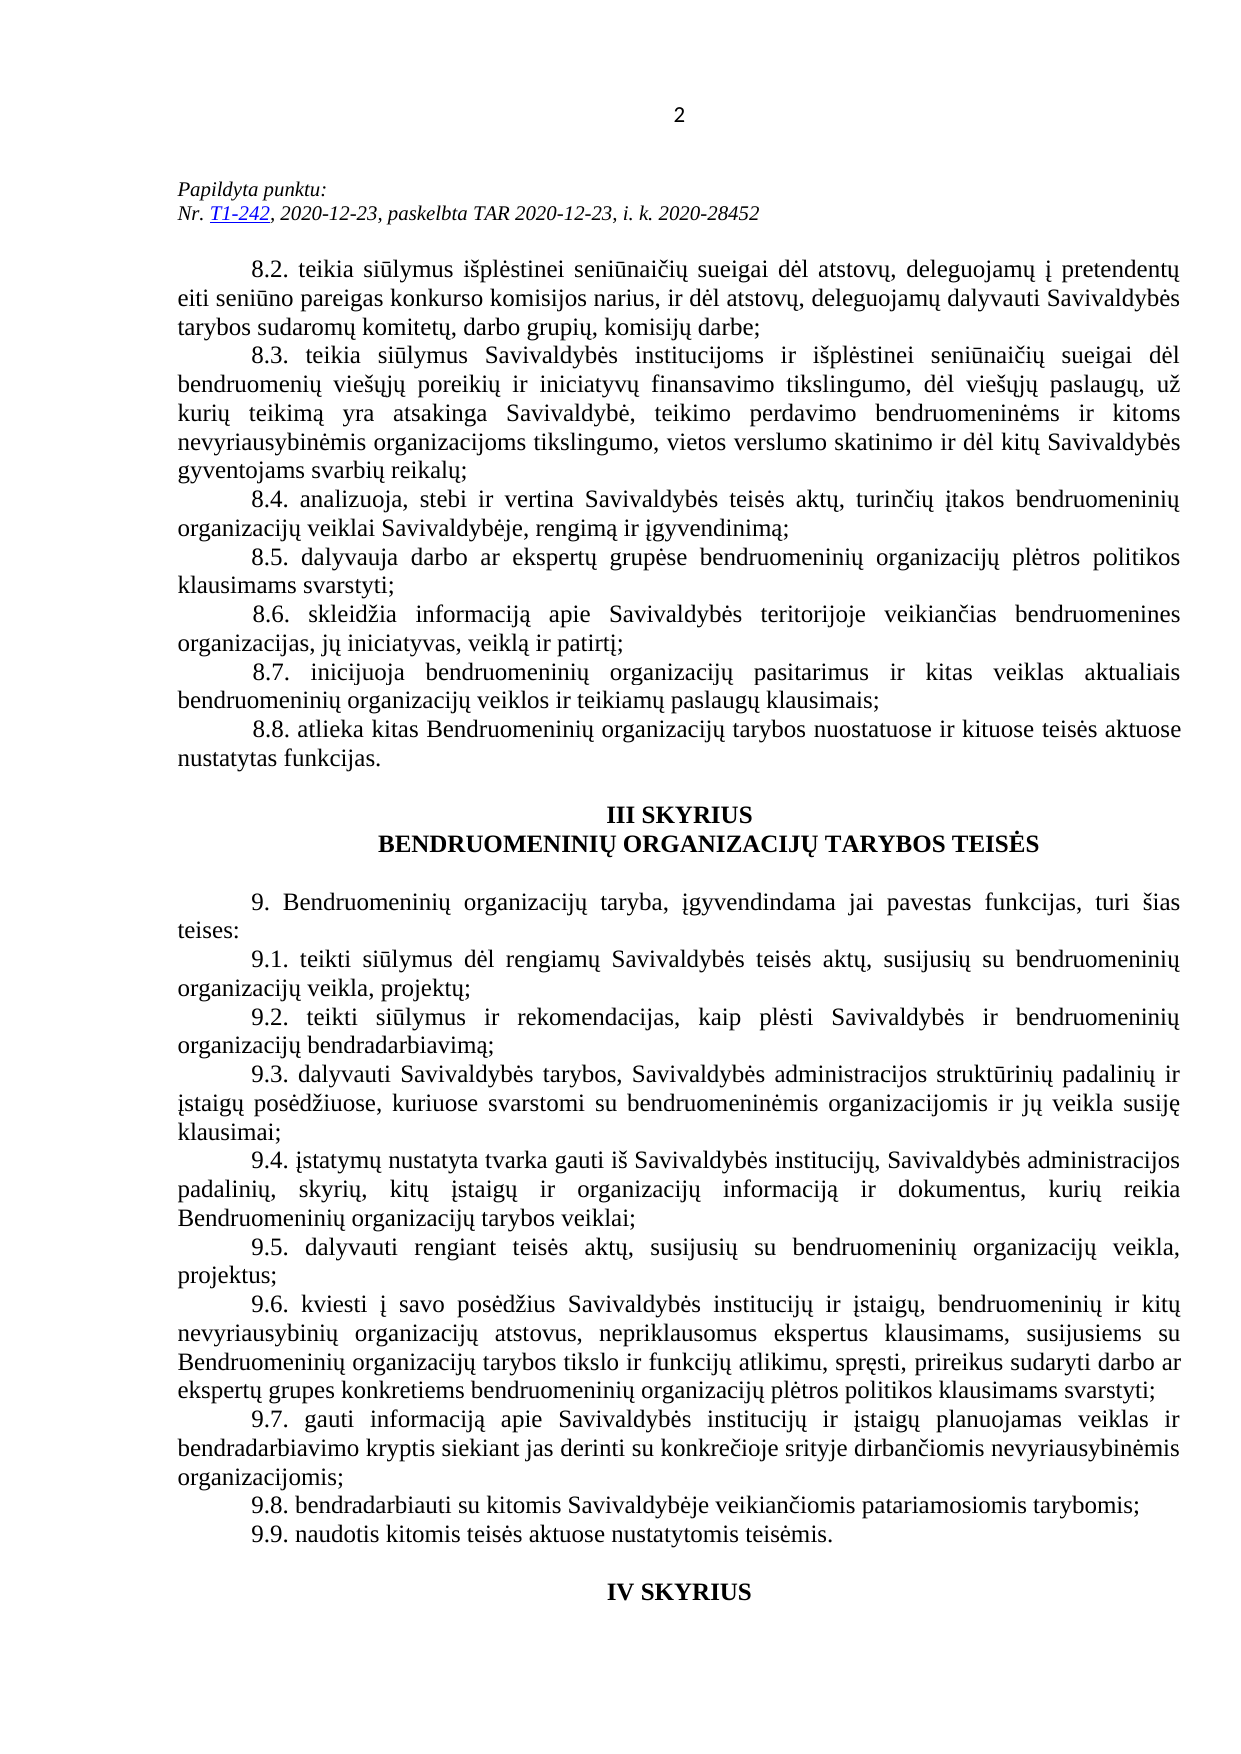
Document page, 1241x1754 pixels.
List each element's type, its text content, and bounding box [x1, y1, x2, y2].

text 9.9. naudotis kitomis teisės aktuose nustatytomis teisėmis. [177, 1519, 1181, 1548]
text 9.6. kviesti į savo posėdžius Savivaldybės institucijų ir įstaigų, bendruomeninių ir kitų nevyriausybinių organizacijų atstovus, nepriklausomus ekspertus klausimams, susijusiems su Bendruomeninių organizacijų tarybos tikslo ir funkcijų atlikimu, spręsti, prireikus sudaryti darbo ar ekspertų grupes konkretiems bendruomeninių organizacijų plėtros politikos klausimams svarstyti; [177, 1289, 1181, 1404]
text IV SKYRIUS [177, 1577, 1181, 1605]
text 8.6. skleidžia informaciją apie Savivaldybės teritorijoje veikiančias bendruomenines organizacijas, jų iniciatyvas, veiklą ir patirtį; [177, 599, 1181, 657]
text 8.5. dalyvauja darbo ar ekspertų grupėse bendruomeninių organizacijų plėtros politikos klausimams svarstyti; [177, 542, 1181, 599]
text 9.3. dalyvauti Savivaldybės tarybos, Savivaldybės administracijos struktūrinių padalinių ir įstaigų posėdžiuose, kuriuose svarstomi su bendruomeninėmis organizacijomis ir jų veikla susiję klausimai; [177, 1059, 1181, 1145]
text 9.1. teikti siūlymus dėl rengiamų Savivaldybės teisės aktų, susijusių su bendruomeninių organizacijų veikla, projektų; [177, 944, 1181, 1002]
text 9.5. dalyvauti rengiant teisės aktų, susijusių su bendruomeninių organizacijų veikla, projektus; [177, 1232, 1181, 1289]
text Nr. T1-242, 2020-12-23, paskelbta TAR 2020-12-23, i. k. 2020-28452 [177, 201, 1181, 225]
text 8.3. teikia siūlymus Savivaldybės institucijoms ir išplėstinei seniūnaičių sueigai dėl bendruomenių viešųjų poreikių ir iniciatyvų finansavimo tikslingumo, dėl viešųjų paslaugų, už kurių teikimą yra atsakinga Savivaldybė, teikimo perdavimo bendruomeninėms ir kitoms nevyriausybinėmis organizacijoms tikslingumo, vietos verslumo skatinimo ir dėl kitų Savivaldybės gyventojams svarbių reikalų; [177, 340, 1181, 484]
text 9.8. bendradarbiauti su kitomis Savivaldybėje veikiančiomis patariamosiomis tarybomis; [177, 1490, 1181, 1519]
text 9. Bendruomeninių organizacijų taryba, įgyvendindama jai pavestas funkcijas, turi šias teises: [177, 887, 1181, 944]
text 9.7. gauti informaciją apie Savivaldybės institucijų ir įstaigų planuojamas veiklas ir bendradarbiavimo kryptis siekiant jas derinti su konkrečioje srityje dirbančiomis nevyriausybinėmis organizacijomis; [177, 1404, 1181, 1490]
text III SKYRIUS [177, 800, 1181, 829]
text 8.7. inicijuoja bendruomeninių organizacijų pasitarimus ir kitas veiklas aktualiais bendruomeninių organizacijų veiklos ir teikiamų paslaugų klausimais; [177, 657, 1181, 714]
text BENDRUOMENINIŲ ORGANIZACIJŲ TARYBOS TEISĖS [177, 829, 1181, 858]
text 9.4. įstatymų nustatyta tvarka gauti iš Savivaldybės institucijų, Savivaldybės administracijos padalinių, skyrių, kitų įstaigų ir organizacijų informaciją ir dokumentus, kurių reikia Bendruomeninių organizacijų tarybos veiklai; [177, 1145, 1181, 1232]
text 8.4. analizuoja, stebi ir vertina Savivaldybės teisės aktų, turinčių įtakos bendruomeninių organizacijų veiklai Savivaldybėje, rengimą ir įgyvendinimą; [177, 484, 1181, 542]
text 8.2. teikia siūlymus išplėstinei seniūnaičių sueigai dėl atstovų, deleguojamų į pretendentų eiti seniūno pareigas konkurso komisijos narius, ir dėl atstovų, deleguojamų dalyvauti Savivaldybės tarybos sudaromų komitetų, darbo grupių, komisijų darbe; [177, 254, 1181, 340]
text 9.2. teikti siūlymus ir rekomendacijas, kaip plėsti Savivaldybės ir bendruomeninių organizacijų bendradarbiavimą; [177, 1002, 1181, 1059]
text 8.8. atlieka kitas Bendruomeninių organizacijų tarybos nuostatuose ir kituose teisės aktuose nustatytas funkcijas. [177, 714, 1181, 772]
text Papildyta punktu: [177, 177, 1181, 201]
